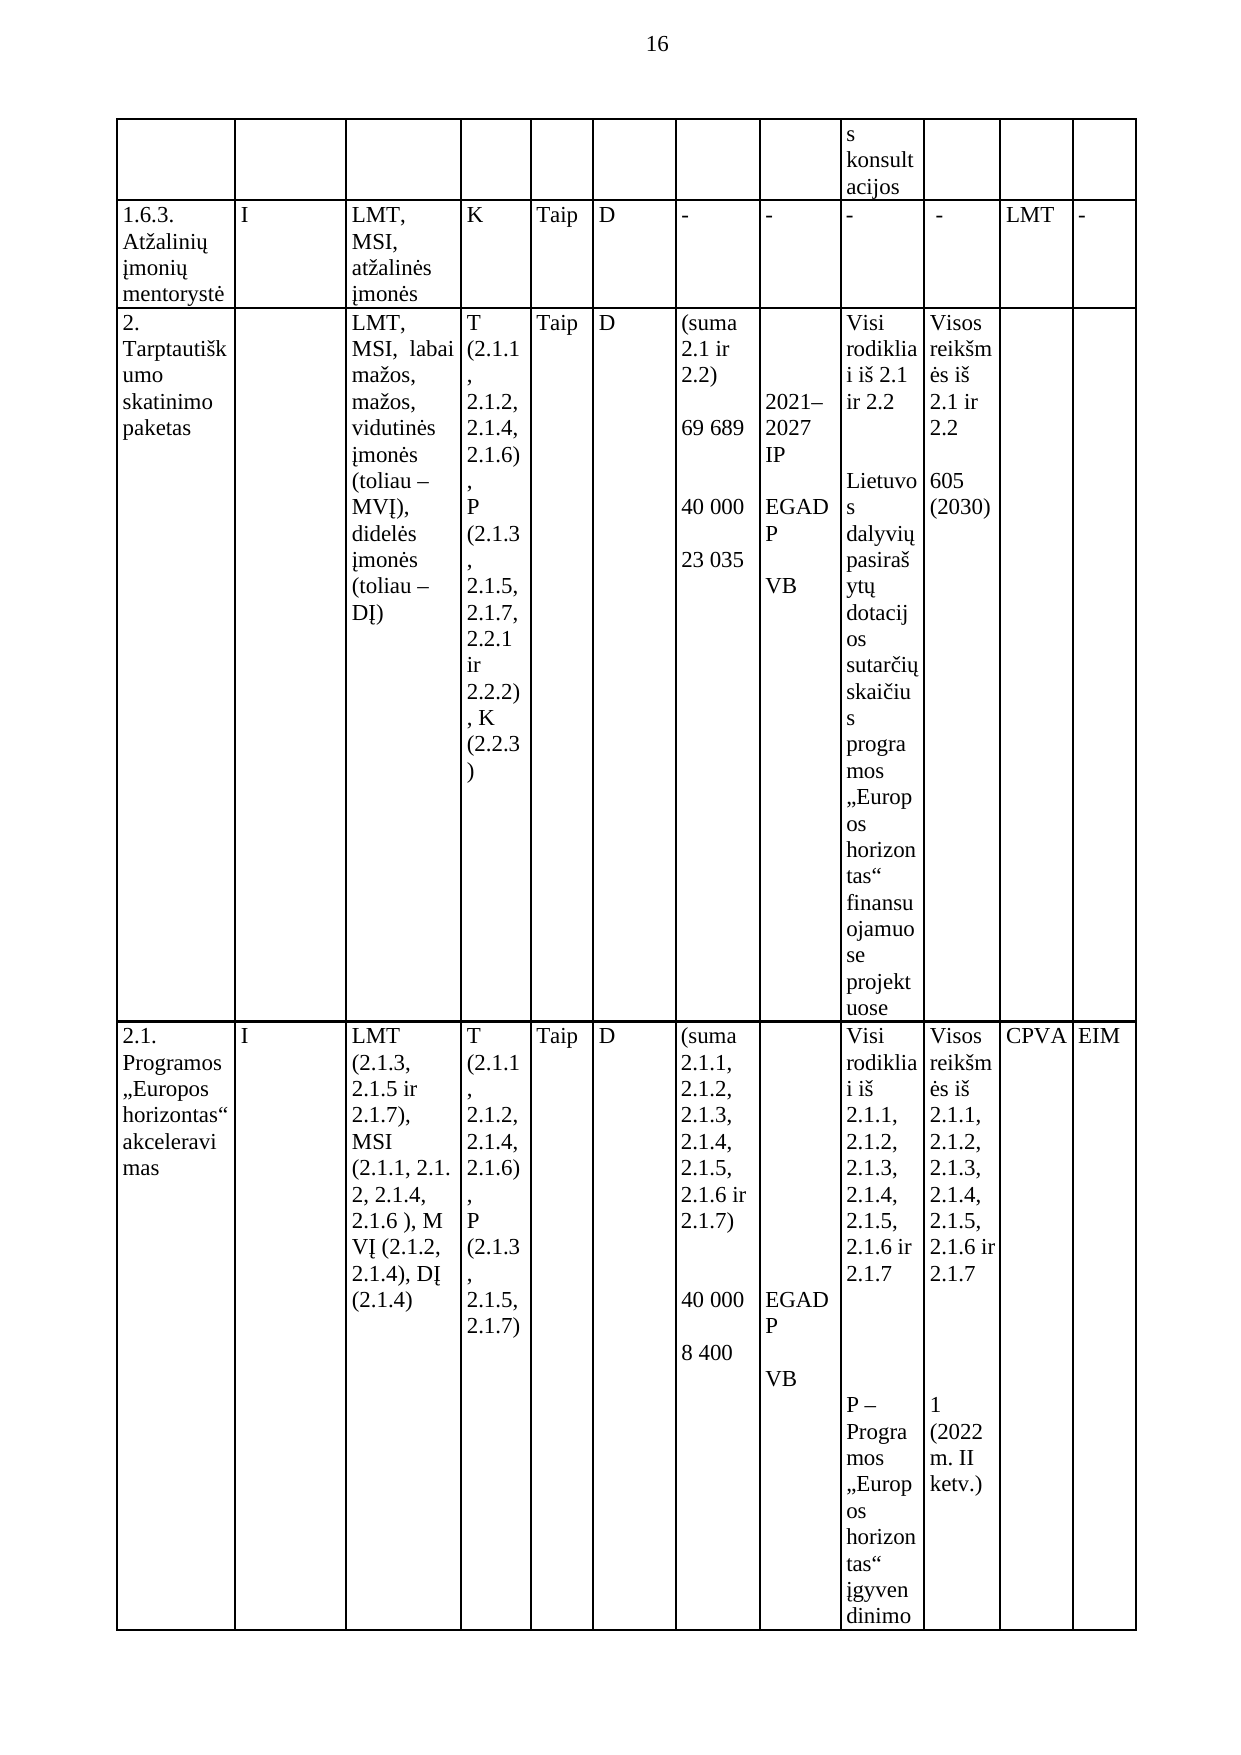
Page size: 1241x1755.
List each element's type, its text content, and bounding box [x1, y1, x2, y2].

table_cell - [761, 201, 840, 307]
table_cell - [1074, 120, 1135, 199]
table_cell [118, 120, 234, 199]
table_cell K [462, 201, 530, 307]
table_cell Visos reikšmės iš 2.1.1, 2.1.2, 2.1.3, 2.1.4, 2.1.5, 2.1.6 ir 2.1.7 1 (2022 m. II ketv.) [925, 1023, 999, 1629]
table_cell - [677, 201, 759, 307]
table_cell 2. Tarptautiškumo skatinimo paketas [118, 309, 234, 1020]
table_cell [1074, 309, 1135, 1020]
table_cell [236, 120, 345, 199]
table_cell (suma 2.1 ir 2.2) 69 689 40 000 23 035 [677, 309, 759, 1020]
table_cell (suma 2.1.1, 2.1.2, 2.1.3, 2.1.4, 2.1.5, 2.1.6 ir 2.1.7) 40 000 8 400 [677, 1023, 759, 1629]
table_cell [925, 120, 999, 199]
table_cell I [236, 1023, 345, 1629]
table_cell Visos reikšmės iš 2.1 ir 2.2 605 (2030) [925, 309, 999, 1020]
table_cell LMT, MSI, labai mažos, mažos, vidutinės įmonės (toliau – MVĮ), didelės įmonės (toliau – DĮ) [347, 309, 460, 1020]
table_cell Taip [532, 201, 592, 307]
table_cell [677, 120, 759, 199]
table_cell T (2.1.1, 2.1.2, 2.1.4, 2.1.6), P (2.1.3, 2.1.5, 2.1.7, 2.2.1 ir 2.2.2), K (2.2.3) [462, 309, 530, 1020]
table_cell [462, 120, 530, 199]
table_cell 2.1. Programos „Europos horizontas“ akceleravimas [118, 1023, 234, 1629]
table_cell [532, 120, 592, 199]
table_cell - [925, 201, 999, 307]
table_cell LMT (2.1.3, 2.1.5 ir 2.1.7), MSI (2.1.1, 2.1.2, 2.1.4, 2.1.6 ), MVĮ (2.1.2, 2.1.4), DĮ (2.1.4) [347, 1023, 460, 1629]
table_cell [236, 309, 345, 1020]
table_cell Visi rodikliai iš 2.1.1, 2.1.2, 2.1.3, 2.1.4, 2.1.5, 2.1.6 ir 2.1.7 P – Programos „Europos horizontas“ įgyvendinimo [842, 1023, 923, 1629]
table_cell s konsultacijos [842, 120, 923, 199]
table_cell EIM [1074, 1023, 1135, 1629]
table_cell [1001, 120, 1072, 199]
table_cell Taip [532, 309, 592, 1020]
table_cell Taip [532, 1023, 592, 1629]
table_cell LMT, MSI, atžalinės įmonės [347, 201, 460, 307]
table_cell D [594, 309, 675, 1020]
table_cell D [594, 201, 675, 307]
table_cell T (2.1.1, 2.1.2, 2.1.4, 2.1.6), P (2.1.3, 2.1.5, 2.1.7) [462, 1023, 530, 1629]
table_cell D [594, 1023, 675, 1629]
table_cell I [236, 201, 345, 307]
table_cell LMT [1001, 201, 1072, 307]
table_cell 2021–2027 IP EGADP VB [761, 309, 840, 1020]
table_cell [594, 120, 675, 199]
table_cell [347, 120, 460, 199]
table_cell [761, 120, 840, 199]
table_cell [1001, 309, 1072, 1020]
table_cell - [842, 201, 923, 307]
table_cell EGADP VB [761, 1023, 840, 1629]
table_cell - [1074, 201, 1135, 307]
table_cell Visi rodikliai iš 2.1 ir 2.2 Lietuvos dalyvių pasirašytų dotacijos sutarčių skaičius programos „Europos horizontas“ finansuojamuose projektuose [842, 309, 923, 1020]
table_cell CPVA [1001, 1023, 1072, 1629]
table_cell 1.6.3. Atžalinių įmonių mentorystė [118, 201, 234, 307]
